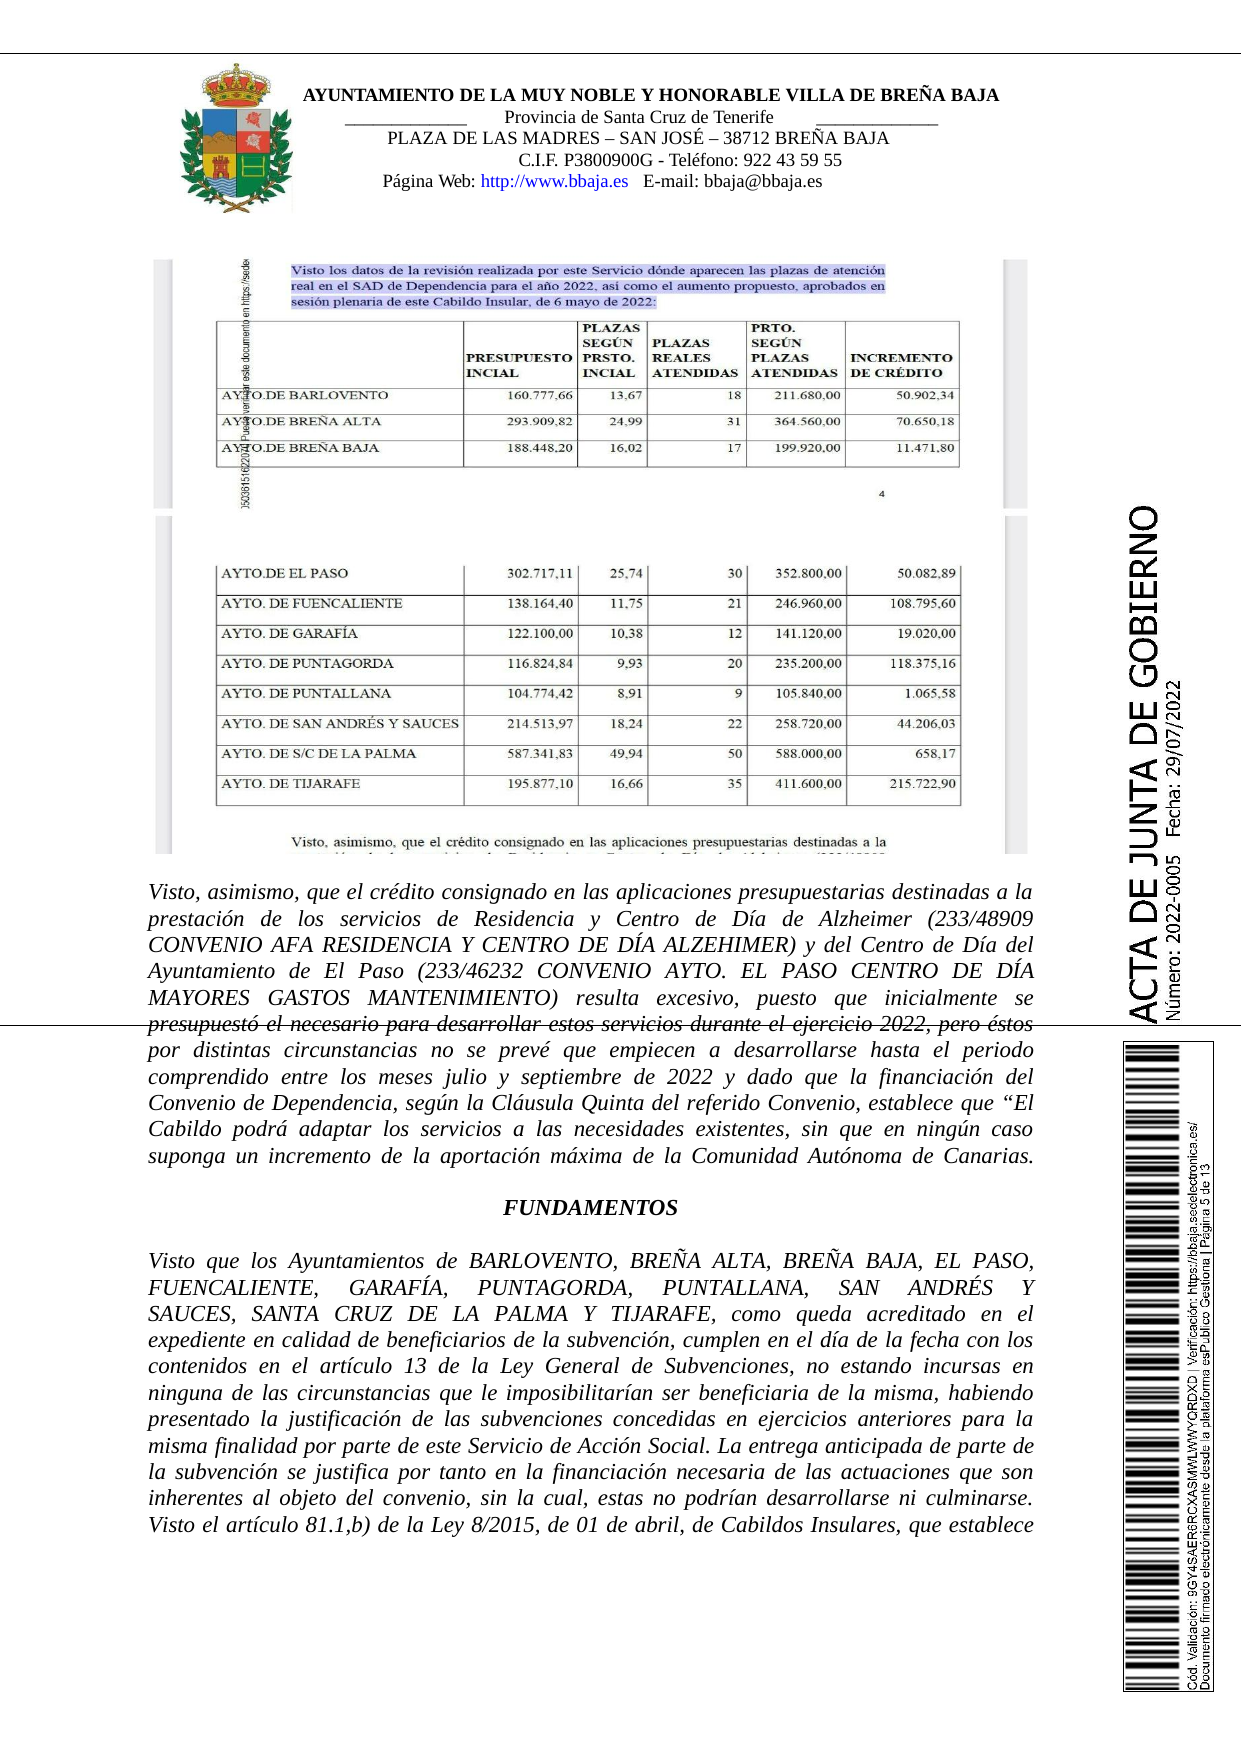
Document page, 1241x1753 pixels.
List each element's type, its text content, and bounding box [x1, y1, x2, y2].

text Visto el artículo 81.1,b) de la Ley 8/2015, de 01 de abril, de Cabildos Insulares, que establece [148, 1512, 1058, 1537]
text ninguna de las circunstancias que le imposibilitarían ser beneficiaria de la misma, habiendo [148, 1380, 1058, 1405]
text suponga un incremento de la aportación máxima de la Comunidad Autónoma de Canarias. [148, 1143, 1058, 1168]
text Ayuntamiento de El Paso (233/46232 CONVENIO AYTO. EL PASO CENTRO DE DÍA [148, 958, 1058, 984]
text expediente en calidad de beneficiarios de la subvención, cumplen en el día de la fecha con los [148, 1327, 1058, 1353]
text Página Web: http://www.bbaja.es E-mail: bbaja@bbaja.es [382, 171, 912, 192]
text FUNDAMENTOS [503, 1195, 704, 1221]
text Y [1021, 1274, 1058, 1300]
text C.I.F. P3800900G - Teléfono: 922 43 59 55 [518, 149, 912, 170]
text AYUNTAMIENTO DE LA MUY NOBLE Y HONORABLE VILLA DE BREÑA BAJA [303, 85, 1021, 106]
text misma finalidad por parte de este Servicio de Acción Social. La entrega anticipada de parte de [148, 1433, 1058, 1458]
text prestación de los servicios de Residencia y Centro de Día de Alzheimer (233/48909 [148, 906, 1058, 931]
text _ [345, 106, 379, 127]
text Visto que los Ayuntamientos de BARLOVENTO, BREÑA ALTA, BREÑA BAJA, EL PASO, [148, 1248, 1057, 1273]
text FUENCALIENTE, GARAFÍA, PUNTAGORDA, PUNTALLANA, SAN ANDRÉS [148, 1274, 1017, 1300]
text comprendido entre los meses julio y septiembre de 2022 y dado que la financiación del [148, 1064, 1058, 1089]
text Visto, asimismo, que el crédito consignado en las aplicaciones presupuestarias destinadas a la [148, 879, 1058, 904]
text PLAZA DE LAS MADRES – SAN JOSÉ – 38712 BREÑA BAJA [387, 128, 912, 149]
text SAUCES, SANTA CRUZ DE LA PALMA Y TIJARAFE, como queda acreditado en el [148, 1301, 1058, 1326]
text Convenio de Dependencia, según la Cláusula Quinta del referido Convenio, establece que “El [148, 1090, 1058, 1115]
text presentado la justificación de las subvenciones concedidas en ejercicios anteriores para la [148, 1406, 1058, 1432]
text MAYORES GASTOS MANTENIMIENTO) resulta excesivo, puesto que inicialmente se [148, 984, 1058, 1010]
text inherentes al objeto del convenio, sin la cual, estas no podrían desarrollarse ni culminarse. [148, 1485, 1058, 1511]
text contenidos en el artículo 13 de la Ley General de Subvenciones, no estando incursas en [148, 1353, 1058, 1379]
text CONVENIO AFA RESIDENCIA Y CENTRO DE DÍA ALZEHIMER) y del Centro de Día del [148, 932, 1058, 957]
text por distintas circunstancias no se prevé que empiecen a desarrollarse hasta el periodo [148, 1037, 1058, 1063]
text presupuestó el necesario para desarrollar estos servicios durante el ejercicio 2022, pero éstos [148, 1011, 1058, 1036]
text la subvención se justifica por tanto en la financiación necesaria de las actuaciones que son [148, 1459, 1058, 1484]
text Cabildo podrá adaptar los servicios a las necesidades existentes, sin que en ningún caso [148, 1116, 1058, 1142]
picture [0, 54, 1241, 1025]
text ____________ Provincia de Santa Cruz de Tenerife _____________ [379, 106, 1021, 127]
picture [1124, 1042, 1213, 1691]
